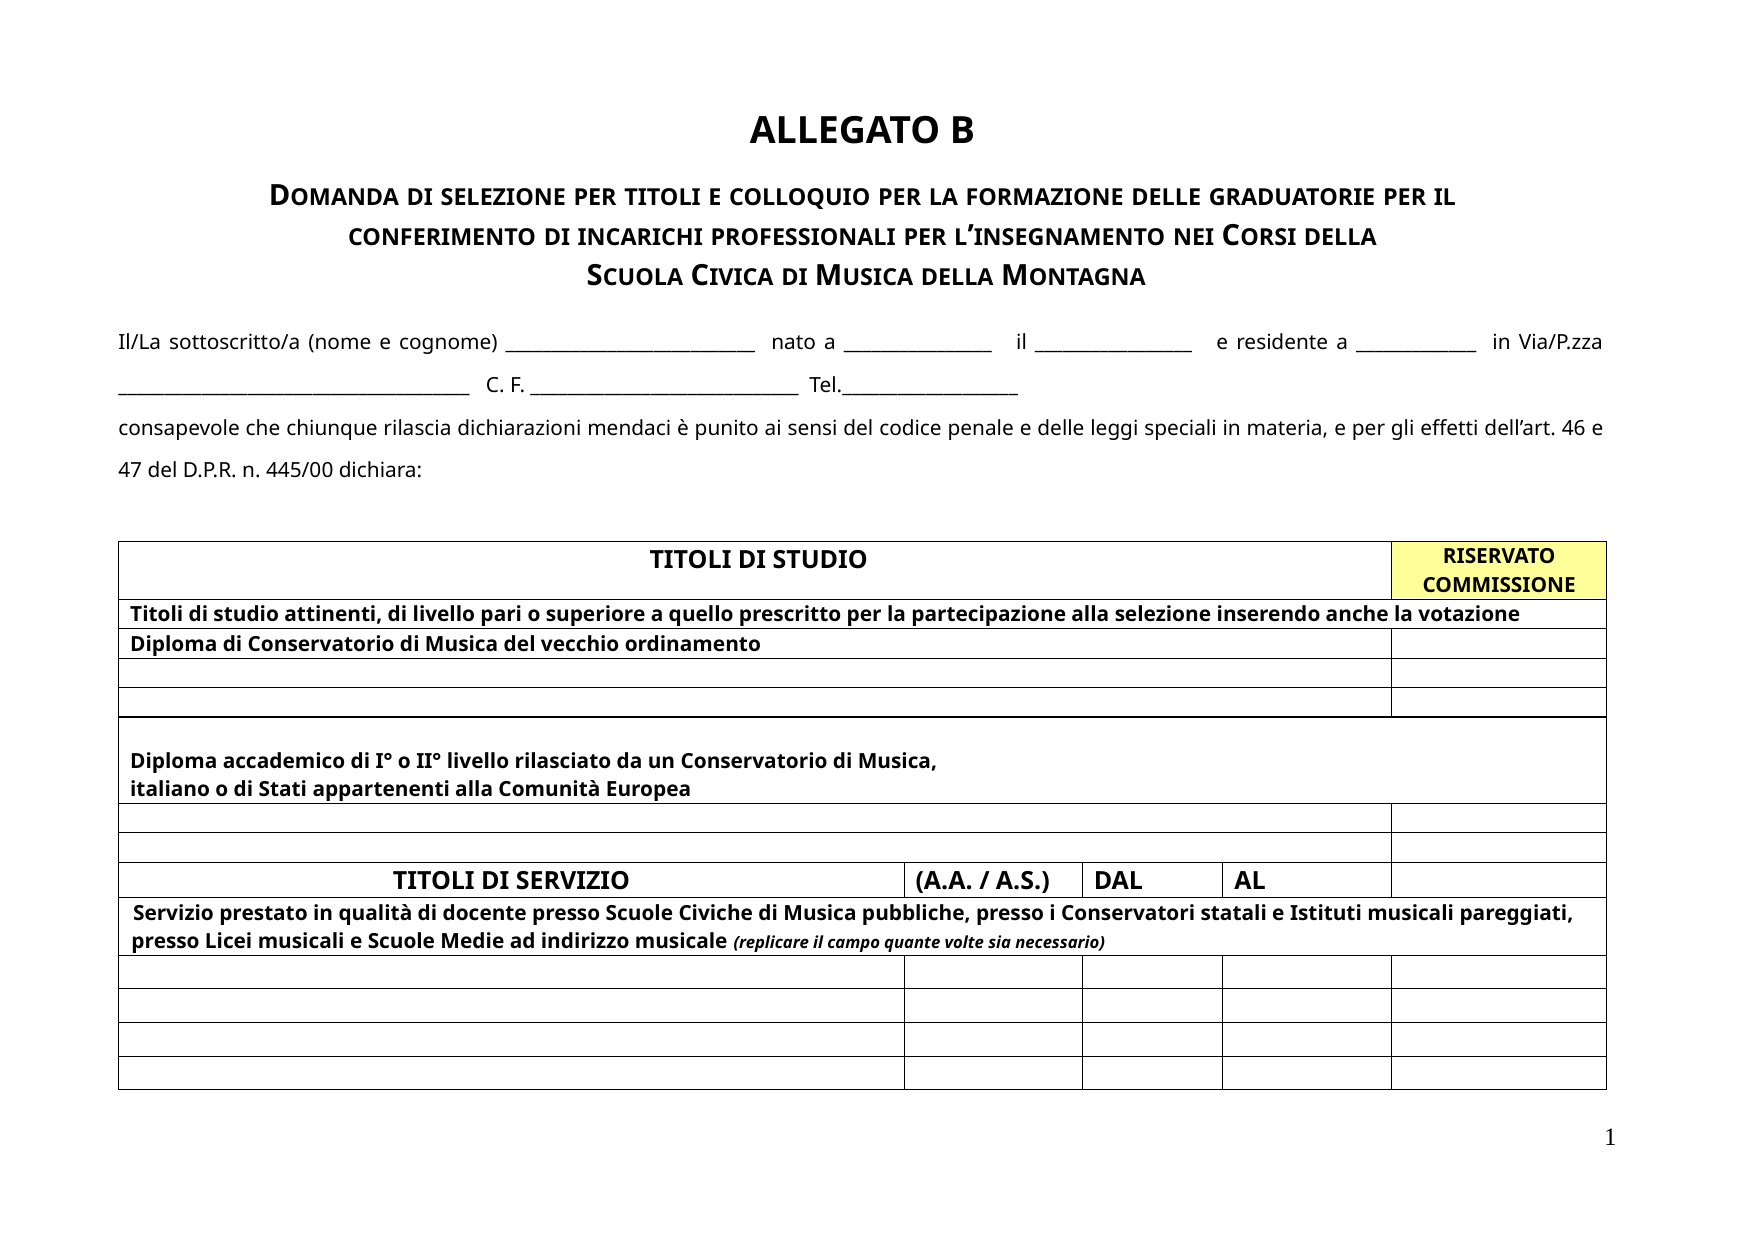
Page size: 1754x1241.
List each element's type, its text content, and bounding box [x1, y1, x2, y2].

table_cell [1392, 1023, 1606, 1056]
table_cell [1392, 804, 1606, 832]
table_cell Titoli di studio attinenti, di livello pari o superiore a quello prescritto per la partecipazione alla selezione inserendo anche la votazione [119, 600, 1606, 628]
table_cell [1392, 688, 1606, 716]
table_cell [1223, 989, 1391, 1022]
table_cell [119, 659, 1391, 687]
table_cell (A.A. / A.S.) [905, 863, 1082, 897]
text conferimento di incarichi professionali per l’insegnamento nei Corsi della [118, 214, 1606, 254]
table_cell DAL [1083, 863, 1222, 897]
table_header RISERVATO COMMISSIONE [1392, 542, 1606, 598]
table_cell [1392, 956, 1606, 988]
table_cell [119, 956, 904, 988]
table_cell [1223, 956, 1391, 988]
table_cell [905, 1057, 1082, 1089]
table_cell [1083, 989, 1222, 1022]
table_cell [1223, 1023, 1391, 1056]
table_cell [905, 956, 1082, 988]
table_cell [1083, 1057, 1222, 1089]
table_cell [905, 989, 1082, 1022]
text consapevole che chiunque rilascia dichiarazioni mendaci è punito ai sensi del codice penale e delle leggi speciali in materia, e per gli effetti dell’art. 46 e 47 del D.P.R. n. 445/00 dichiara: [118, 413, 1606, 484]
table_cell [119, 804, 1391, 832]
text Scuola Civica di Musica della Montagna [118, 254, 1606, 293]
text Il/La sottoscritto/a (nome e cognome) ___________________________ nato a ________________ il _________________ e residente a _____________ in Via/P.zza ______________________________________ C. F. _____________________________ Tel.___________________ [118, 327, 1606, 398]
text ALLEGATO B [118, 103, 1606, 154]
table_cell [1223, 1057, 1391, 1089]
table_cell [1083, 956, 1222, 988]
table_cell [119, 688, 1391, 716]
table_cell [119, 1057, 904, 1089]
table_cell Servizio prestato in qualità di docente presso Scuole Civiche di Musica pubbliche, presso i Conservatori statali e Istituti musicali pareggiati, presso Licei musicali e Scuole Medie ad indirizzo musicale (replicare il campo quante volte sia necessario) [119, 898, 1606, 955]
table_cell [119, 833, 1391, 862]
table_cell [119, 1023, 904, 1056]
table_cell [1083, 1023, 1222, 1056]
table_cell [1392, 863, 1606, 897]
table_cell AL [1223, 863, 1391, 897]
table_cell [1392, 659, 1606, 687]
table_cell [1392, 1057, 1606, 1089]
table_cell [1392, 989, 1606, 1022]
table_cell [119, 989, 904, 1022]
table_cell Diploma accademico di I° o II° livello rilasciato da un Conservatorio di Musica, italiano o di Stati appartenenti alla Comunità Europea [119, 718, 1606, 803]
table_cell [1392, 629, 1606, 657]
table_cell TITOLI DI SERVIZIO [119, 863, 904, 897]
table_cell Diploma di Conservatorio di Musica del vecchio ordinamento [119, 629, 1391, 657]
table_header TITOLI DI STUDIO [119, 542, 1391, 598]
table_cell [905, 1023, 1082, 1056]
table_cell [1392, 833, 1606, 862]
text Domanda di selezione per titoli e colloquio per la formazione delle graduatorie per il [118, 174, 1606, 214]
